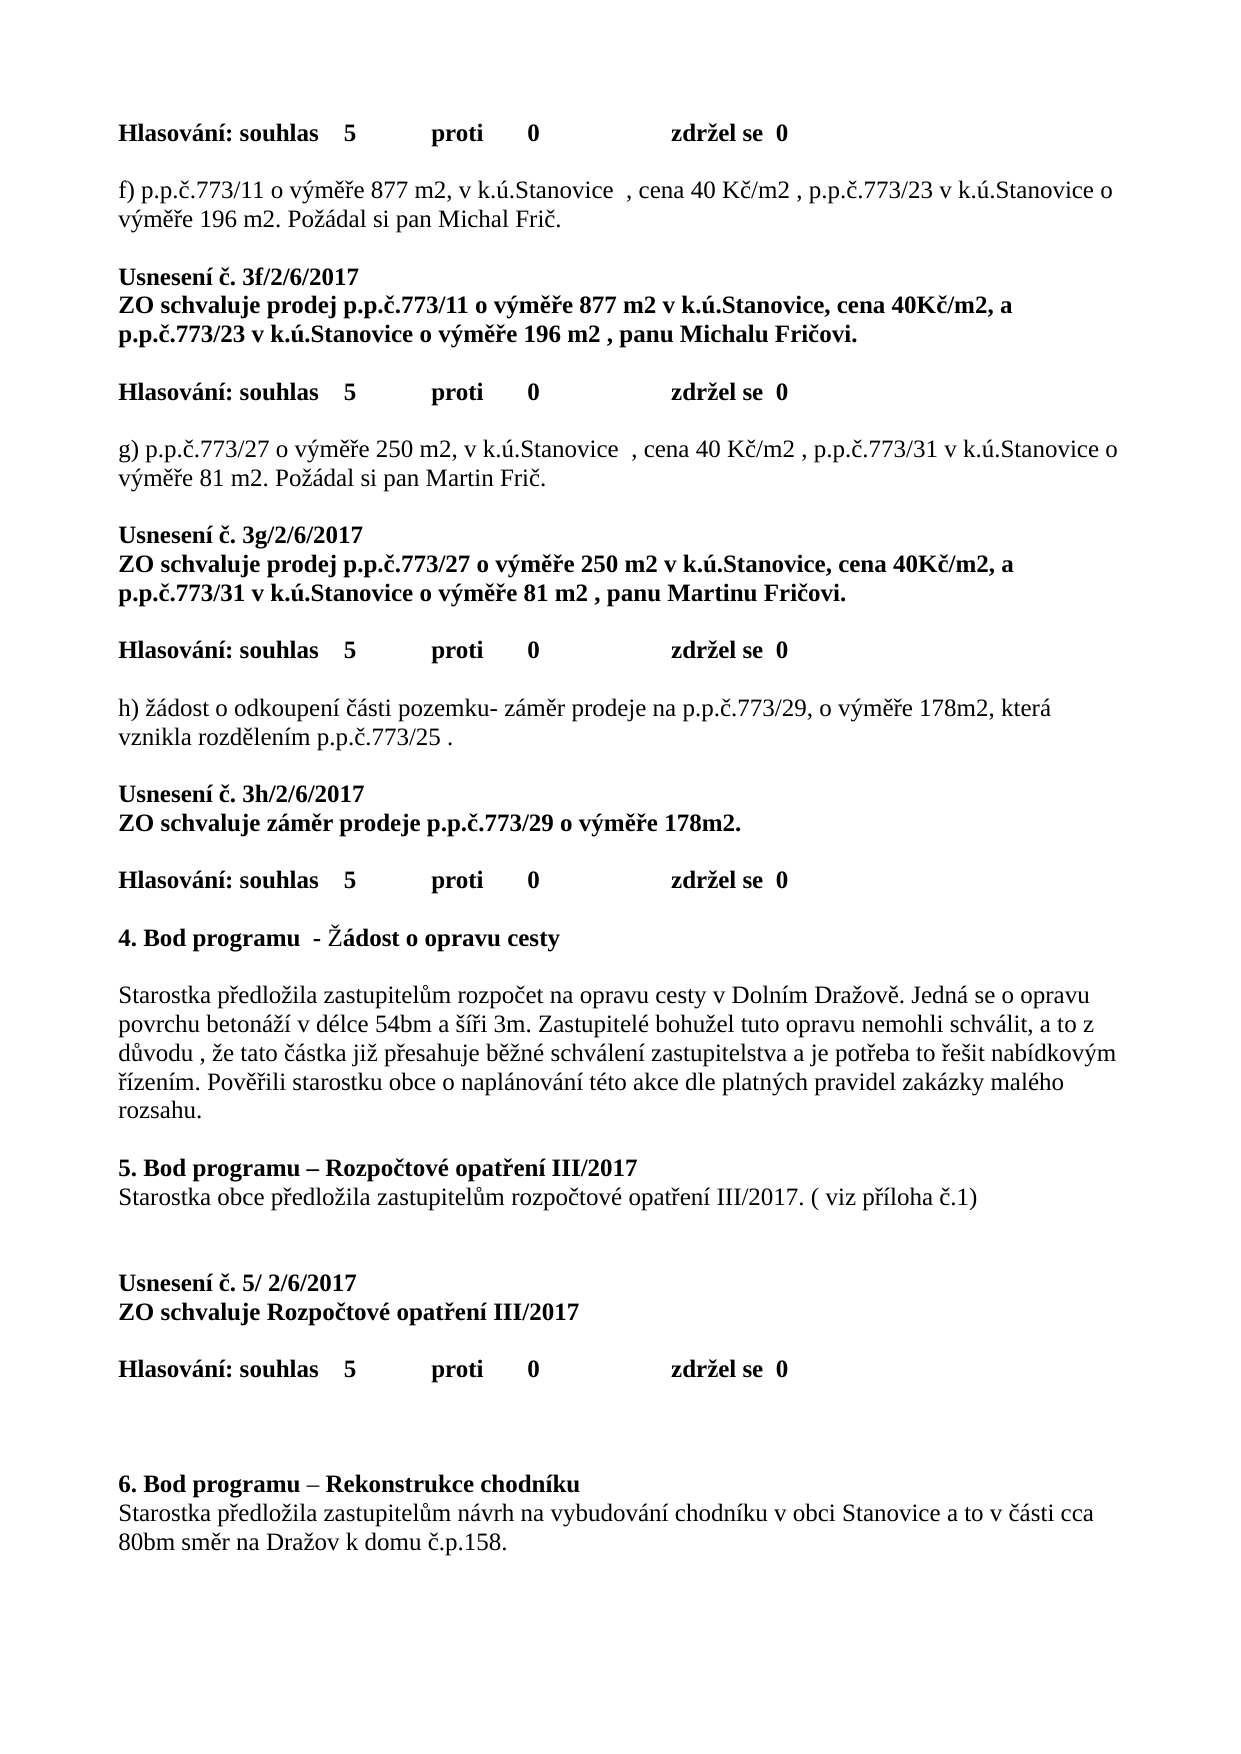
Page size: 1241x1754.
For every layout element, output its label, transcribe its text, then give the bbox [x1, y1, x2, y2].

text Starostka obce předložila zastupitelům rozpočtové opatření III/2017. ( viz příloha č.1) [118, 1182, 1122, 1211]
text Starostka předložila zastupitelům rozpočet na opravu cesty v Dolním Dražově. Jedná se o opravu povrchu betonáží v délce 54bm a šíři 3m. Zastupitelé bohužel tuto opravu nemohli schválit, a to z důvodu , že tato částka již přesahuje běžné schválení zastupitelstva a je potřeba to řešit nabídkovým řízením. Pověřili starostku obce o naplánování této akce dle platných pravidel zakázky malého rozsahu. [118, 981, 1122, 1124]
text Hlasování: souhlas 5 proti 0 zdržel se 0 [118, 866, 1122, 894]
text ZO schvaluje prodej p.p.č.773/27 o výměře 250 m2 v k.ú.Stanovice, cena 40Kč/m2, a p.p.č.773/31 v k.ú.Stanovice o výměře 81 m2 , panu Martinu Fričovi. [118, 549, 1122, 607]
text Starostka předložila zastupitelům návrh na vybudování chodníku v obci Stanovice a to v části cca 80bm směr na Dražov k domu č.p.158. [118, 1498, 1122, 1556]
text 5. Bod programu – Rozpočtové opatření III/2017 [118, 1153, 1122, 1182]
text f) p.p.č.773/11 o výměře 877 m2, v k.ú.Stanovice , cena 40 Kč/m2 , p.p.č.773/23 v k.ú.Stanovice o výměře 196 m2. Požádal si pan Michal Frič. [118, 176, 1122, 233]
text Hlasování: souhlas 5 proti 0 zdržel se 0 [118, 118, 1122, 147]
text Hlasování: souhlas 5 proti 0 zdržel se 0 [118, 1354, 1122, 1383]
text Usnesení č. 5/ 2/6/2017 [118, 1268, 1122, 1297]
text 6. Bod programu – Rekonstrukce chodníku [118, 1469, 1122, 1498]
text Usnesení č. 3h/2/6/2017 [118, 779, 1122, 808]
text h) žádost o odkoupení části pozemku- záměr prodeje na p.p.č.773/29, o výměře 178m2, která vznikla rozdělením p.p.č.773/25 . [118, 693, 1122, 751]
text ZO schvaluje prodej p.p.č.773/11 o výměře 877 m2 v k.ú.Stanovice, cena 40Kč/m2, a p.p.č.773/23 v k.ú.Stanovice o výměře 196 m2 , panu Michalu Fričovi. [118, 291, 1122, 348]
text Usnesení č. 3g/2/6/2017 [118, 521, 1122, 549]
text 4. Bod programu - Žádost o opravu cesty [118, 923, 1122, 952]
text Hlasování: souhlas 5 proti 0 zdržel se 0 [118, 377, 1122, 406]
text Usnesení č. 3f/2/6/2017 [118, 262, 1122, 291]
text ZO schvaluje záměr prodeje p.p.č.773/29 o výměře 178m2. [118, 808, 1122, 837]
text Hlasování: souhlas 5 proti 0 zdržel se 0 [118, 636, 1122, 664]
text ZO schvaluje Rozpočtové opatření III/2017 [118, 1297, 1122, 1326]
text g) p.p.č.773/27 o výměře 250 m2, v k.ú.Stanovice , cena 40 Kč/m2 , p.p.č.773/31 v k.ú.Stanovice o výměře 81 m2. Požádal si pan Martin Frič. [118, 434, 1122, 492]
